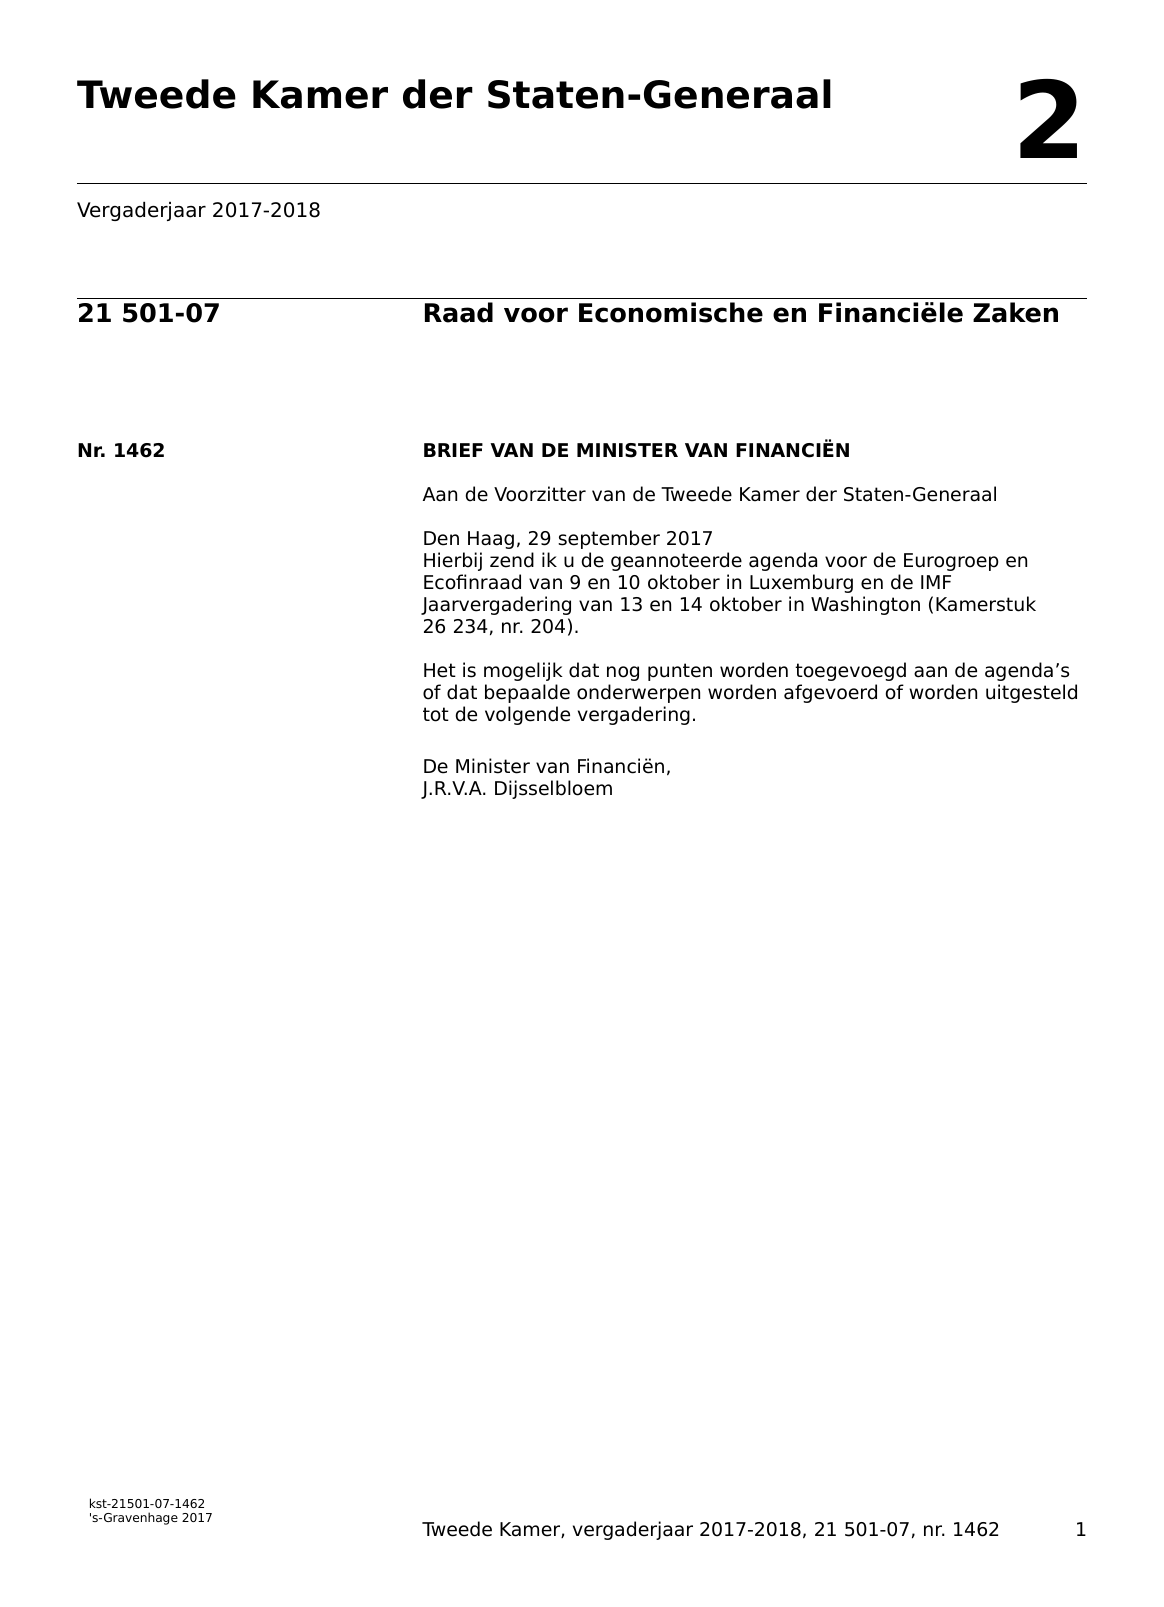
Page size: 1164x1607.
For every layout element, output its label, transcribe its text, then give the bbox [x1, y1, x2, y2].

text kst-21501-07-1462 [88, 1497, 323, 1511]
text 's-Gravenhage 2017 [88, 1511, 323, 1525]
text De Minister van Financiën, J.R.V.A. Dijsselbloem [422, 756, 1087, 800]
text Aan de Voorzitter van de Tweede Kamer der Staten-Generaal [422, 484, 1087, 506]
table_header Tweede Kamer der Staten-Generaal [77, 59, 886, 183]
text Hierbij zend ik u de geannoteerde agenda voor de Eurogroep en Ecofinraad van 9 en 10 oktober in Luxemburg en de IMF Jaarvergadering van 13 en 14 oktober in Washington (Kamerstuk 26 234, nr. 204). [422, 550, 1087, 638]
table_cell Vergaderjaar 2017-2018 [77, 184, 1087, 298]
subtitle 21 501-07 Raad voor Economische en Financiële Zaken [77, 299, 1087, 329]
table_header 2 [886, 59, 1087, 183]
text Den Haag, 29 september 2017 [422, 528, 1087, 550]
subtitle Nr. 1462 BRIEF VAN DE MINISTER VAN FINANCIËN [77, 440, 1087, 462]
text Het is mogelijk dat nog punten worden toegevoegd aan de agenda’s of dat bepaalde onderwerpen worden afgevoerd of worden uitgesteld tot de volgende vergadering. [422, 660, 1087, 726]
